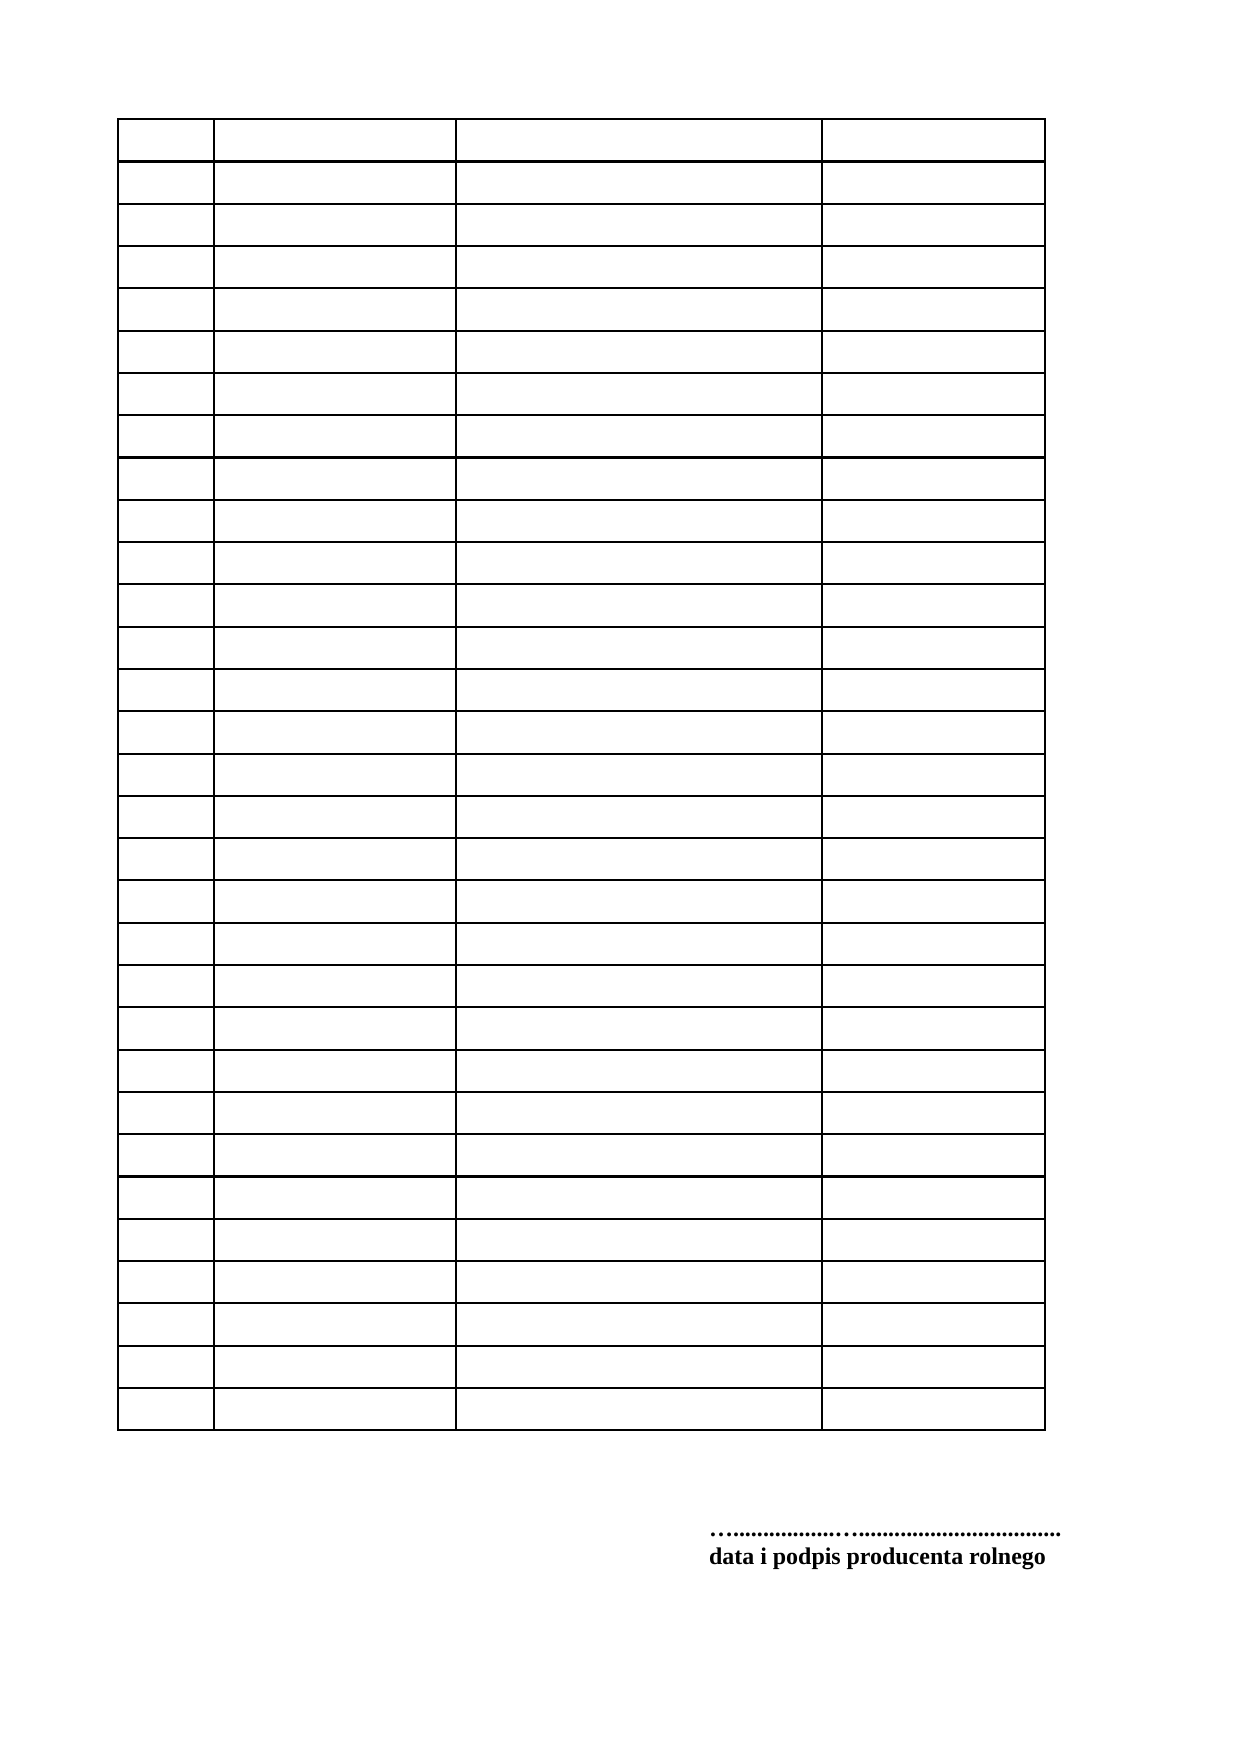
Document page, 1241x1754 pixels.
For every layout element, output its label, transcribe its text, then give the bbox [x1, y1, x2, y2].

table_cell [119, 1304, 213, 1344]
table_cell [119, 1220, 213, 1260]
table_cell [457, 1008, 821, 1048]
table_cell [215, 1347, 455, 1387]
table_cell [119, 1135, 213, 1175]
table_cell [119, 712, 213, 752]
table_cell [457, 839, 821, 879]
table_cell [823, 205, 1044, 245]
table_cell [823, 416, 1044, 456]
table_cell [215, 205, 455, 245]
table_cell [119, 543, 213, 583]
table_cell [457, 289, 821, 329]
table_cell [823, 585, 1044, 626]
table_cell [823, 797, 1044, 837]
table_cell [215, 585, 455, 626]
table_cell [457, 332, 821, 372]
table_cell [457, 1304, 821, 1344]
table_cell [119, 1347, 213, 1387]
table_cell [215, 459, 455, 499]
table_cell [119, 670, 213, 710]
table_cell [823, 332, 1044, 372]
table_cell [823, 501, 1044, 541]
table_cell [457, 585, 821, 626]
table_cell [215, 797, 455, 837]
table_cell [215, 1220, 455, 1260]
table_cell [457, 966, 821, 1006]
table_cell [823, 966, 1044, 1006]
table_cell [823, 670, 1044, 710]
table_cell [215, 1178, 455, 1218]
table_cell [823, 374, 1044, 414]
table_cell [457, 501, 821, 541]
table_cell [215, 839, 455, 879]
table_cell [119, 755, 213, 795]
table_cell [215, 1135, 455, 1175]
table_cell [823, 628, 1044, 668]
table_cell [119, 120, 213, 160]
table_cell [457, 628, 821, 668]
table_cell [119, 1051, 213, 1091]
table_cell [823, 120, 1044, 160]
table_cell [215, 1262, 455, 1302]
table_cell [215, 712, 455, 752]
table_cell [457, 416, 821, 456]
table_cell [215, 543, 455, 583]
table_cell [823, 712, 1044, 752]
table_cell [119, 416, 213, 456]
table_cell [457, 1051, 821, 1091]
table_cell [823, 1051, 1044, 1091]
table_cell [457, 1389, 821, 1429]
table_cell [215, 501, 455, 541]
table_cell [823, 1093, 1044, 1133]
table_cell [119, 332, 213, 372]
table_cell [823, 459, 1044, 499]
table_cell [119, 1093, 213, 1133]
table_cell [215, 1304, 455, 1344]
table_cell [457, 459, 821, 499]
table_cell [457, 797, 821, 837]
table_cell [119, 459, 213, 499]
table_cell [119, 289, 213, 329]
table_cell [457, 1178, 821, 1218]
table_cell [215, 966, 455, 1006]
table_cell [823, 839, 1044, 879]
table_cell [823, 543, 1044, 583]
table_cell [119, 247, 213, 287]
table_cell [457, 374, 821, 414]
text ….................….................................. [118, 1514, 1122, 1542]
table_cell [119, 881, 213, 922]
table_cell [823, 881, 1044, 922]
table_cell [215, 1389, 455, 1429]
table_cell [457, 1262, 821, 1302]
table_cell [215, 332, 455, 372]
table_cell [119, 585, 213, 626]
table_cell [215, 289, 455, 329]
table_cell [215, 670, 455, 710]
table_cell [215, 924, 455, 964]
table_cell [457, 712, 821, 752]
table_cell [119, 966, 213, 1006]
table_cell [215, 881, 455, 922]
table_cell [119, 924, 213, 964]
table_cell [457, 163, 821, 203]
table_cell [119, 628, 213, 668]
table_cell [823, 163, 1044, 203]
table_cell [119, 1178, 213, 1218]
table_cell [823, 1347, 1044, 1387]
table_cell [215, 416, 455, 456]
table_cell [119, 1262, 213, 1302]
table_cell [119, 1008, 213, 1048]
table_cell [119, 163, 213, 203]
table_cell [823, 1262, 1044, 1302]
table_cell [119, 839, 213, 879]
table_cell [457, 1220, 821, 1260]
table_cell [823, 755, 1044, 795]
table_cell [457, 120, 821, 160]
table_cell [215, 1008, 455, 1048]
table_cell [457, 205, 821, 245]
table_cell [215, 120, 455, 160]
table_cell [457, 543, 821, 583]
table_cell [119, 797, 213, 837]
table_cell [215, 374, 455, 414]
table_cell [823, 247, 1044, 287]
table_cell [457, 881, 821, 922]
table_cell [215, 1051, 455, 1091]
table_cell [823, 1135, 1044, 1175]
table_cell [823, 289, 1044, 329]
table_cell [457, 1347, 821, 1387]
table_cell [457, 247, 821, 287]
table_cell [823, 1304, 1044, 1344]
table_cell [823, 1008, 1044, 1048]
table_cell [119, 501, 213, 541]
table_cell [457, 755, 821, 795]
table_cell [457, 924, 821, 964]
table_cell [457, 1093, 821, 1133]
table_cell [215, 163, 455, 203]
table_cell [119, 205, 213, 245]
table_cell [457, 1135, 821, 1175]
table_cell [823, 1389, 1044, 1429]
table_cell [215, 755, 455, 795]
table_cell [119, 1389, 213, 1429]
table_cell [823, 924, 1044, 964]
table_cell [215, 247, 455, 287]
text data i podpis producenta rolnego [118, 1542, 1122, 1569]
table_cell [215, 1093, 455, 1133]
table_cell [215, 628, 455, 668]
table_cell [823, 1178, 1044, 1218]
table_cell [119, 374, 213, 414]
table_cell [457, 670, 821, 710]
table_cell [823, 1220, 1044, 1260]
